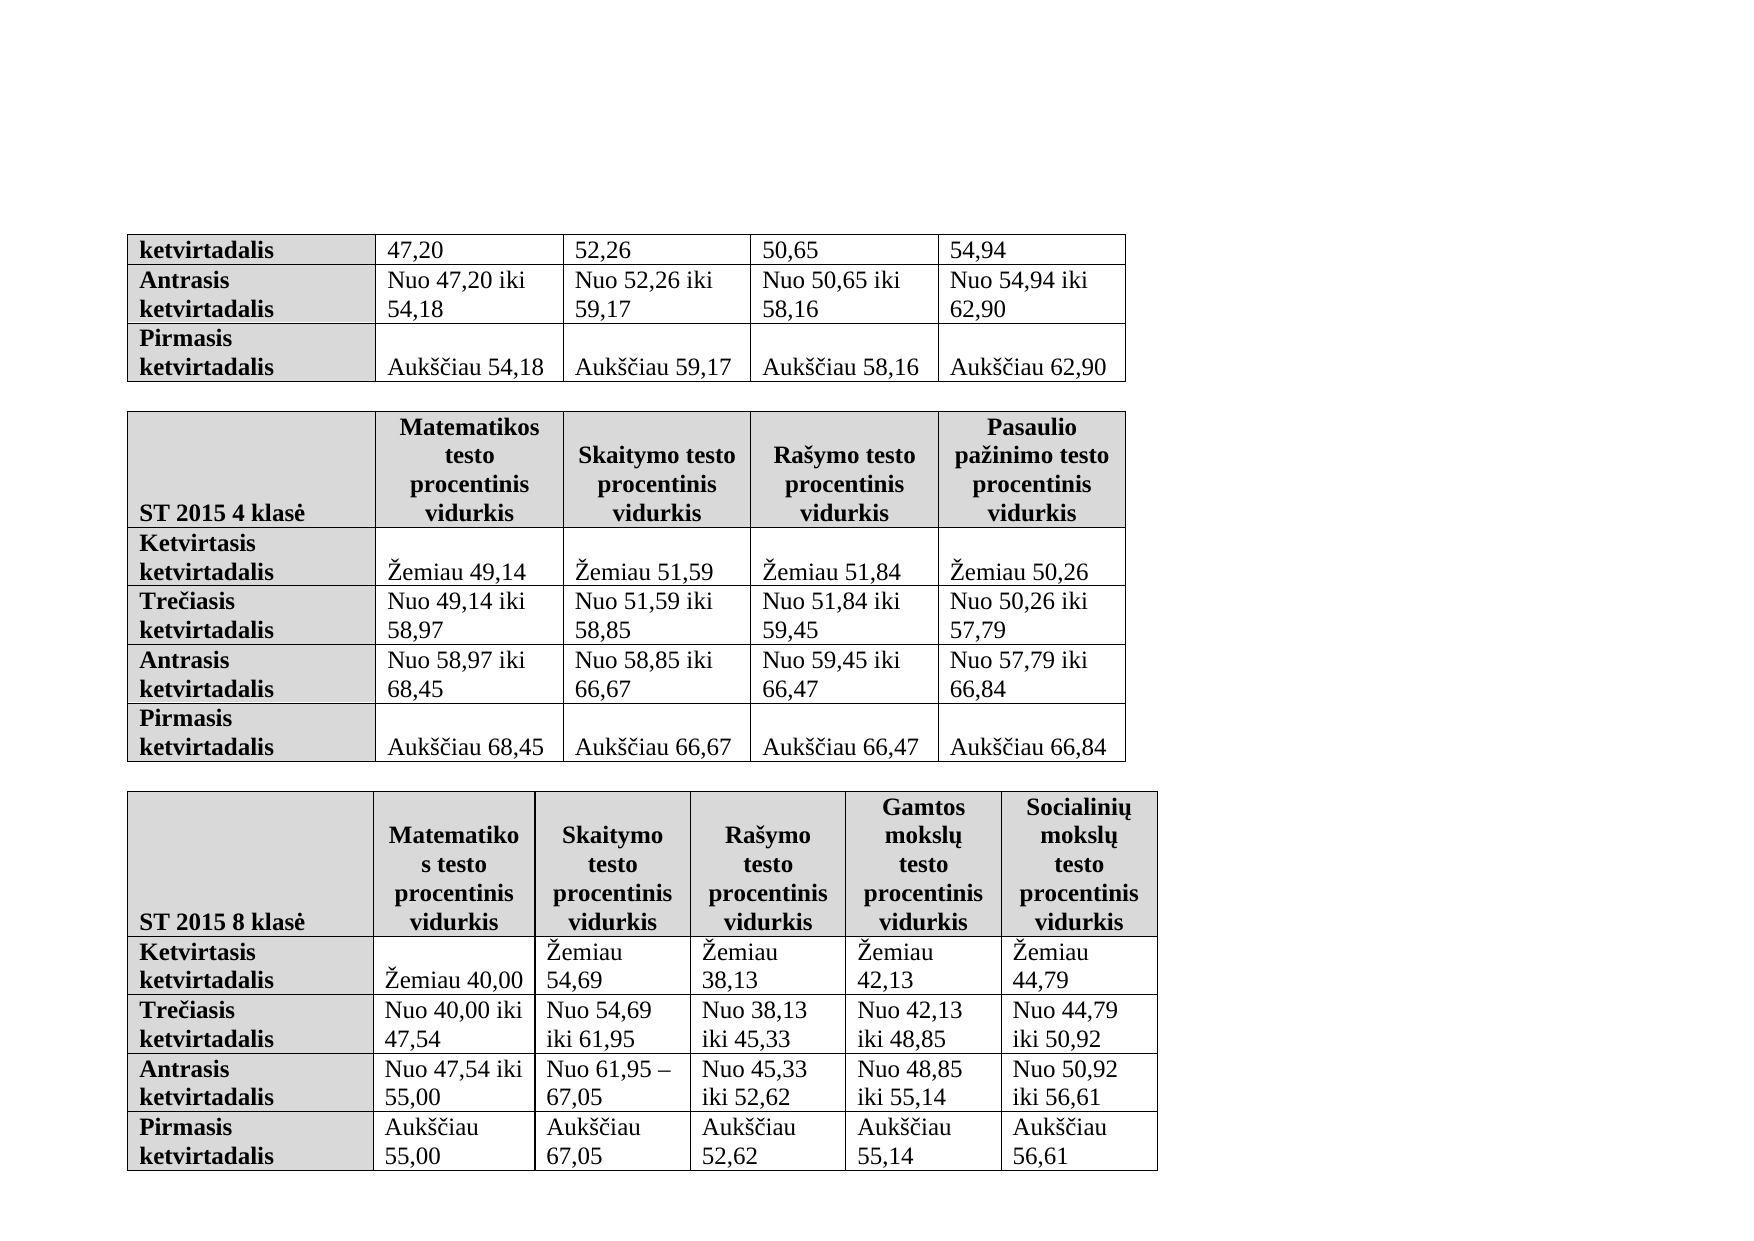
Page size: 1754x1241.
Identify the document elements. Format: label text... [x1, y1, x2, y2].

table_cell Aukščiau 67,05 [536, 1112, 690, 1170]
table_cell Žemiau 44,79 [1002, 937, 1157, 994]
table_cell Trečiasis ketvirtadalis [128, 995, 373, 1053]
table_cell Žemiau 51,84 [751, 528, 938, 585]
table_cell Antrasis ketvirtadalis [128, 1054, 373, 1111]
table_cell Trečiasis ketvirtadalis [128, 586, 375, 644]
table_cell Aukščiau 62,90 [939, 324, 1125, 381]
table_cell Žemiau 54,69 [536, 937, 690, 994]
table_header Skaitymo testo procentinis vidurkis [564, 412, 750, 527]
table_cell Aukščiau 55,14 [846, 1112, 1001, 1170]
table_cell Žemiau 42,13 [846, 937, 1001, 994]
table_cell 52,26 [564, 235, 750, 264]
table_cell Aukščiau 59,17 [564, 324, 750, 381]
table_cell Nuo 58,85 iki 66,67 [564, 645, 750, 702]
table_cell Žemiau 40,00 [374, 937, 534, 994]
table_cell Aukščiau 55,00 [374, 1112, 534, 1170]
table_cell Nuo 59,45 iki 66,47 [751, 645, 938, 702]
table_cell Nuo 42,13 iki 48,85 [846, 995, 1001, 1053]
table_header ST 2015 8 klasė [128, 792, 373, 936]
table_header Rašymo testo procentinis vidurkis [751, 412, 938, 527]
table_cell Ketvirtasis ketvirtadalis [128, 528, 375, 585]
table_header Matematikos testo procentinis vidurkis [374, 792, 534, 936]
table_cell Aukščiau 54,18 [376, 324, 563, 381]
table_cell Nuo 52,26 iki 59,17 [564, 265, 750, 322]
table_header Skaitymo testo procentinis vidurkis [536, 792, 690, 936]
table_cell Nuo 61,95 – 67,05 [536, 1054, 690, 1111]
table_cell Nuo 54,94 iki 62,90 [939, 265, 1125, 322]
table_header ST 2015 4 klasė [128, 412, 375, 527]
table_cell Nuo 45,33 iki 52,62 [691, 1054, 845, 1111]
table_cell Aukščiau 52,62 [691, 1112, 845, 1170]
table_cell Nuo 47,20 iki 54,18 [376, 265, 563, 322]
table_cell Aukščiau 58,16 [751, 324, 938, 381]
table_cell Antrasis ketvirtadalis [128, 645, 375, 702]
table_cell Pirmasis ketvirtadalis [128, 704, 375, 761]
table_cell 47,20 [376, 235, 563, 264]
table_cell Nuo 40,00 iki 47,54 [374, 995, 534, 1053]
table_cell Aukščiau 56,61 [1002, 1112, 1157, 1170]
table_cell Antrasis ketvirtadalis [128, 265, 375, 322]
table_cell Aukščiau 68,45 [376, 704, 563, 761]
table_cell Žemiau 51,59 [564, 528, 750, 585]
table_cell Nuo 38,13 iki 45,33 [691, 995, 845, 1053]
table_header Gamtos mokslų testo procentinis vidurkis [846, 792, 1001, 936]
table_cell Pirmasis ketvirtadalis [128, 1112, 373, 1170]
table_cell Nuo 50,65 iki 58,16 [751, 265, 938, 322]
table_header Socialinių mokslų testo procentinis vidurkis [1002, 792, 1157, 936]
table_cell Nuo 48,85 iki 55,14 [846, 1054, 1001, 1111]
table_cell 54,94 [939, 235, 1125, 264]
table_cell Nuo 50,26 iki 57,79 [939, 586, 1125, 644]
table_cell 50,65 [751, 235, 938, 264]
table_header Rašymo testo procentinis vidurkis [691, 792, 845, 936]
table_cell Nuo 51,84 iki 59,45 [751, 586, 938, 644]
table_cell Ketvirtasis ketvirtadalis [128, 937, 373, 994]
table_cell Pirmasis ketvirtadalis [128, 324, 375, 381]
table_header Matematikos testo procentinis vidurkis [376, 412, 563, 527]
table_cell Nuo 58,97 iki 68,45 [376, 645, 563, 702]
table_cell Nuo 44,79 iki 50,92 [1002, 995, 1157, 1053]
table_header Pasaulio pažinimo testo procentinis vidurkis [939, 412, 1125, 527]
table_cell Aukščiau 66,67 [564, 704, 750, 761]
table_cell Aukščiau 66,84 [939, 704, 1125, 761]
table_cell Nuo 50,92 iki 56,61 [1002, 1054, 1157, 1111]
table_cell Nuo 51,59 iki 58,85 [564, 586, 750, 644]
table_cell Aukščiau 66,47 [751, 704, 938, 761]
table_cell Žemiau 49,14 [376, 528, 563, 585]
table_cell Žemiau 38,13 [691, 937, 845, 994]
table_cell Nuo 49,14 iki 58,97 [376, 586, 563, 644]
table_cell Nuo 57,79 iki 66,84 [939, 645, 1125, 702]
table_cell Žemiau 50,26 [939, 528, 1125, 585]
table_cell ketvirtadalis [128, 235, 375, 264]
table_cell Nuo 47,54 iki 55,00 [374, 1054, 534, 1111]
table_cell Nuo 54,69 iki 61,95 [536, 995, 690, 1053]
